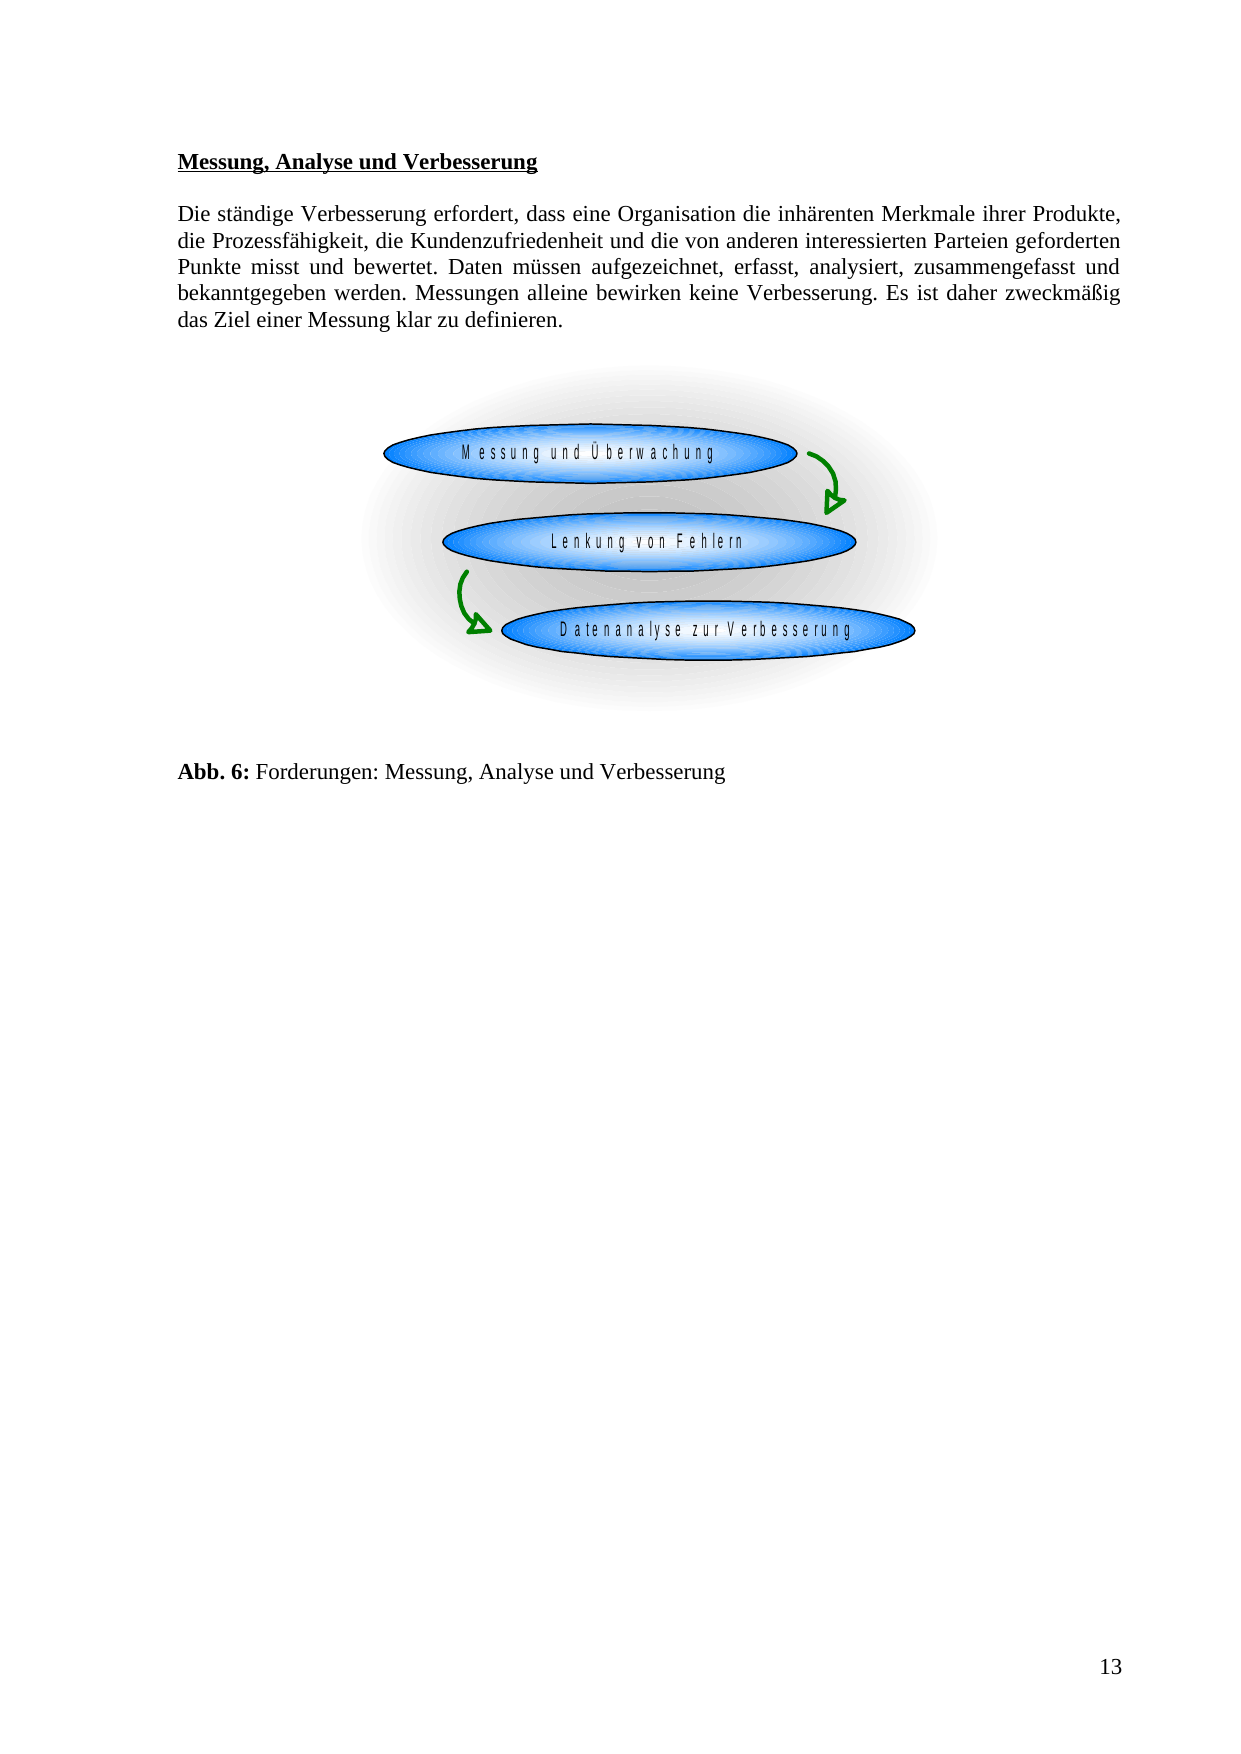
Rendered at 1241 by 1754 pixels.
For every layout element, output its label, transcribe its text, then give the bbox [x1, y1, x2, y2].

text Die ständige Verbesserung erfordert, dass eine Organisation die inhärenten Merkmale ihrer Produkte, die Prozessfähigkeit, die Kundenzufriedenheit und die von anderen interessierten Parteien geforderten Punkte misst und bewertet. Daten müssen aufgezeichnet, erfasst, analysiert, zusammengefasst und bekanntgegeben werden. Messungen alleine bewirken keine Verbesserung. Es ist daher zweckmäßig das Ziel einer Messung klar zu definieren. [177, 200, 1122, 332]
text Messung, Analyse und Verbesserung [177, 148, 1122, 174]
text Abb. 6: Forderungen: Messung, Analyse und Verbesserung [177, 758, 1122, 784]
